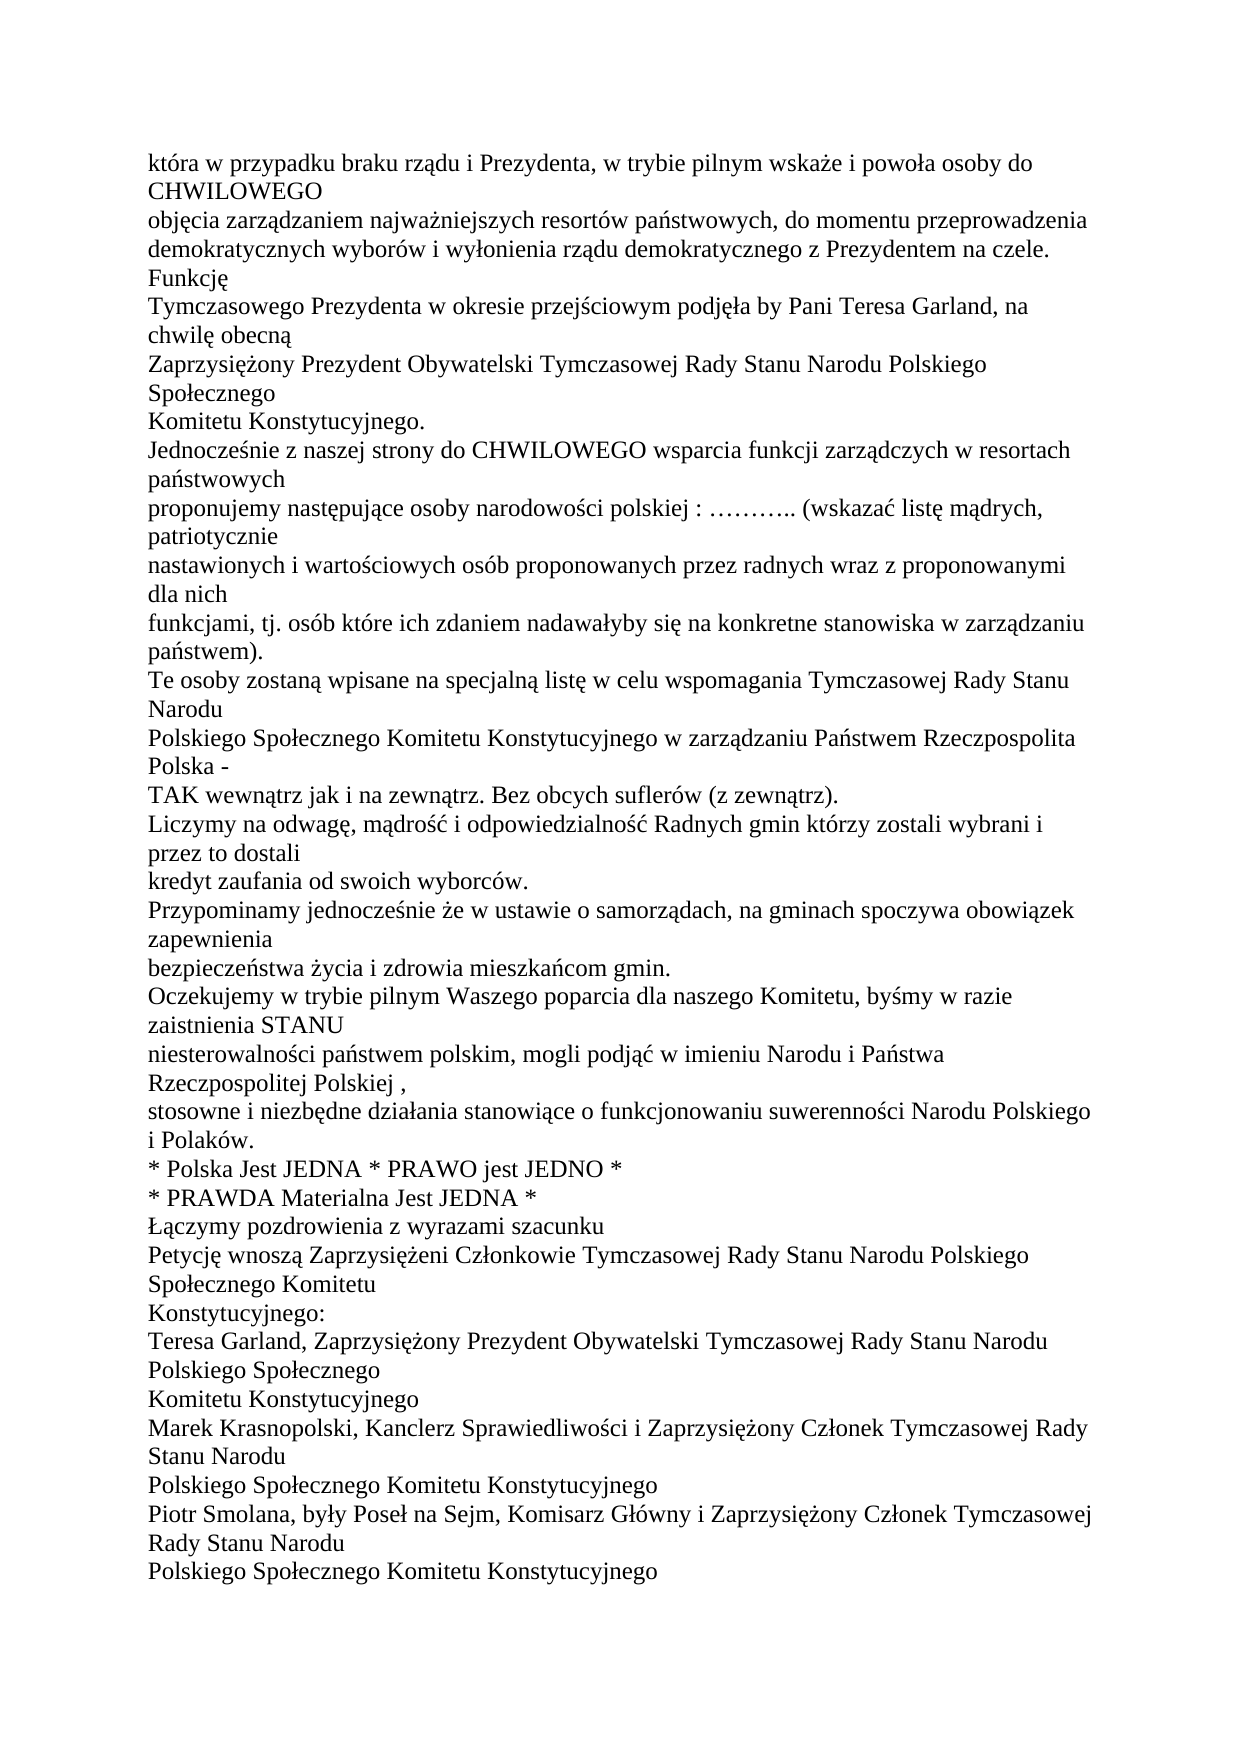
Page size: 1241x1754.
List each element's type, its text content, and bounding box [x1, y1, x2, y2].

text Teresa Garland, Zaprzysiężony Prezydent Obywatelski Tymczasowej Rady Stanu Narodu Polskiego Społecznego [148, 1326, 1093, 1384]
text objęcia zarządzaniem najważniejszych resortów państwowych, do momentu przeprowadzenia [148, 205, 1093, 234]
text Polskiego Społecznego Komitetu Konstytucyjnego [148, 1556, 1093, 1585]
text Oczekujemy w trybie pilnym Waszego poparcia dla naszego Komitetu, byśmy w razie zaistnienia STANU [148, 981, 1093, 1039]
text Marek Krasnopolski, Kanclerz Sprawiedliwości i Zaprzysiężony Członek Tymczasowej Rady Stanu Narodu [148, 1413, 1093, 1470]
text Jednocześnie z naszej strony do CHWILOWEGO wsparcia funkcji zarządczych w resortach państwowych [148, 435, 1093, 493]
text Polskiego Społecznego Komitetu Konstytucyjnego w zarządzaniu Państwem Rzeczpospolita Polska - [148, 723, 1093, 780]
text Piotr Smolana, były Poseł na Sejm, Komisarz Główny i Zaprzysiężony Członek Tymczasowej Rady Stanu Narodu [148, 1499, 1093, 1556]
text kredyt zaufania od swoich wyborców. [148, 866, 1093, 895]
text TAK wewnątrz jak i na zewnątrz. Bez obcych suflerów (z zewnątrz). [148, 780, 1093, 809]
text Łączymy pozdrowienia z wyrazami szacunku [148, 1211, 1093, 1240]
text * PRAWDA Materialna Jest JEDNA * [148, 1183, 1093, 1211]
text bezpieczeństwa życia i zdrowia mieszkańcom gmin. [148, 953, 1093, 981]
text Zaprzysiężony Prezydent Obywatelski Tymczasowej Rady Stanu Narodu Polskiego Społecznego [148, 349, 1093, 406]
text Petycję wnoszą Zaprzysiężeni Członkowie Tymczasowej Rady Stanu Narodu Polskiego Społecznego Komitetu [148, 1240, 1093, 1298]
text Komitetu Konstytucyjnego. [148, 406, 1093, 435]
text Konstytucyjnego: [148, 1298, 1093, 1326]
text stosowne i niezbędne działania stanowiące o funkcjonowaniu suwerenności Narodu Polskiego i Polaków. [148, 1096, 1093, 1154]
text demokratycznych wyborów i wyłonienia rządu demokratycznego z Prezydentem na czele. Funkcję [148, 234, 1093, 291]
text Tymczasowego Prezydenta w okresie przejściowym podjęła by Pani Teresa Garland, na chwilę obecną [148, 291, 1093, 349]
text Komitetu Konstytucyjnego [148, 1384, 1093, 1413]
text Liczymy na odwagę, mądrość i odpowiedzialność Radnych gmin którzy zostali wybrani i przez to dostali [148, 809, 1093, 866]
text proponujemy następujące osoby narodowości polskiej : ……….. (wskazać listę mądrych, patriotycznie [148, 493, 1093, 550]
text funkcjami, tj. osób które ich zdaniem nadawałyby się na konkretne stanowiska w zarządzaniu państwem). [148, 608, 1093, 665]
text Te osoby zostaną wpisane na specjalną listę w celu wspomagania Tymczasowej Rady Stanu Narodu [148, 665, 1093, 723]
text niesterowalności państwem polskim, mogli podjąć w imieniu Narodu i Państwa Rzeczpospolitej Polskiej , [148, 1039, 1093, 1096]
text która w przypadku braku rządu i Prezydenta, w trybie pilnym wskaże i powoła osoby do CHWILOWEGO [148, 148, 1093, 205]
text nastawionych i wartościowych osób proponowanych przez radnych wraz z proponowanymi dla nich [148, 550, 1093, 608]
text * Polska Jest JEDNA * PRAWO jest JEDNO * [148, 1154, 1093, 1183]
text Polskiego Społecznego Komitetu Konstytucyjnego [148, 1470, 1093, 1499]
text Przypominamy jednocześnie że w ustawie o samorządach, na gminach spoczywa obowiązek zapewnienia [148, 895, 1093, 953]
